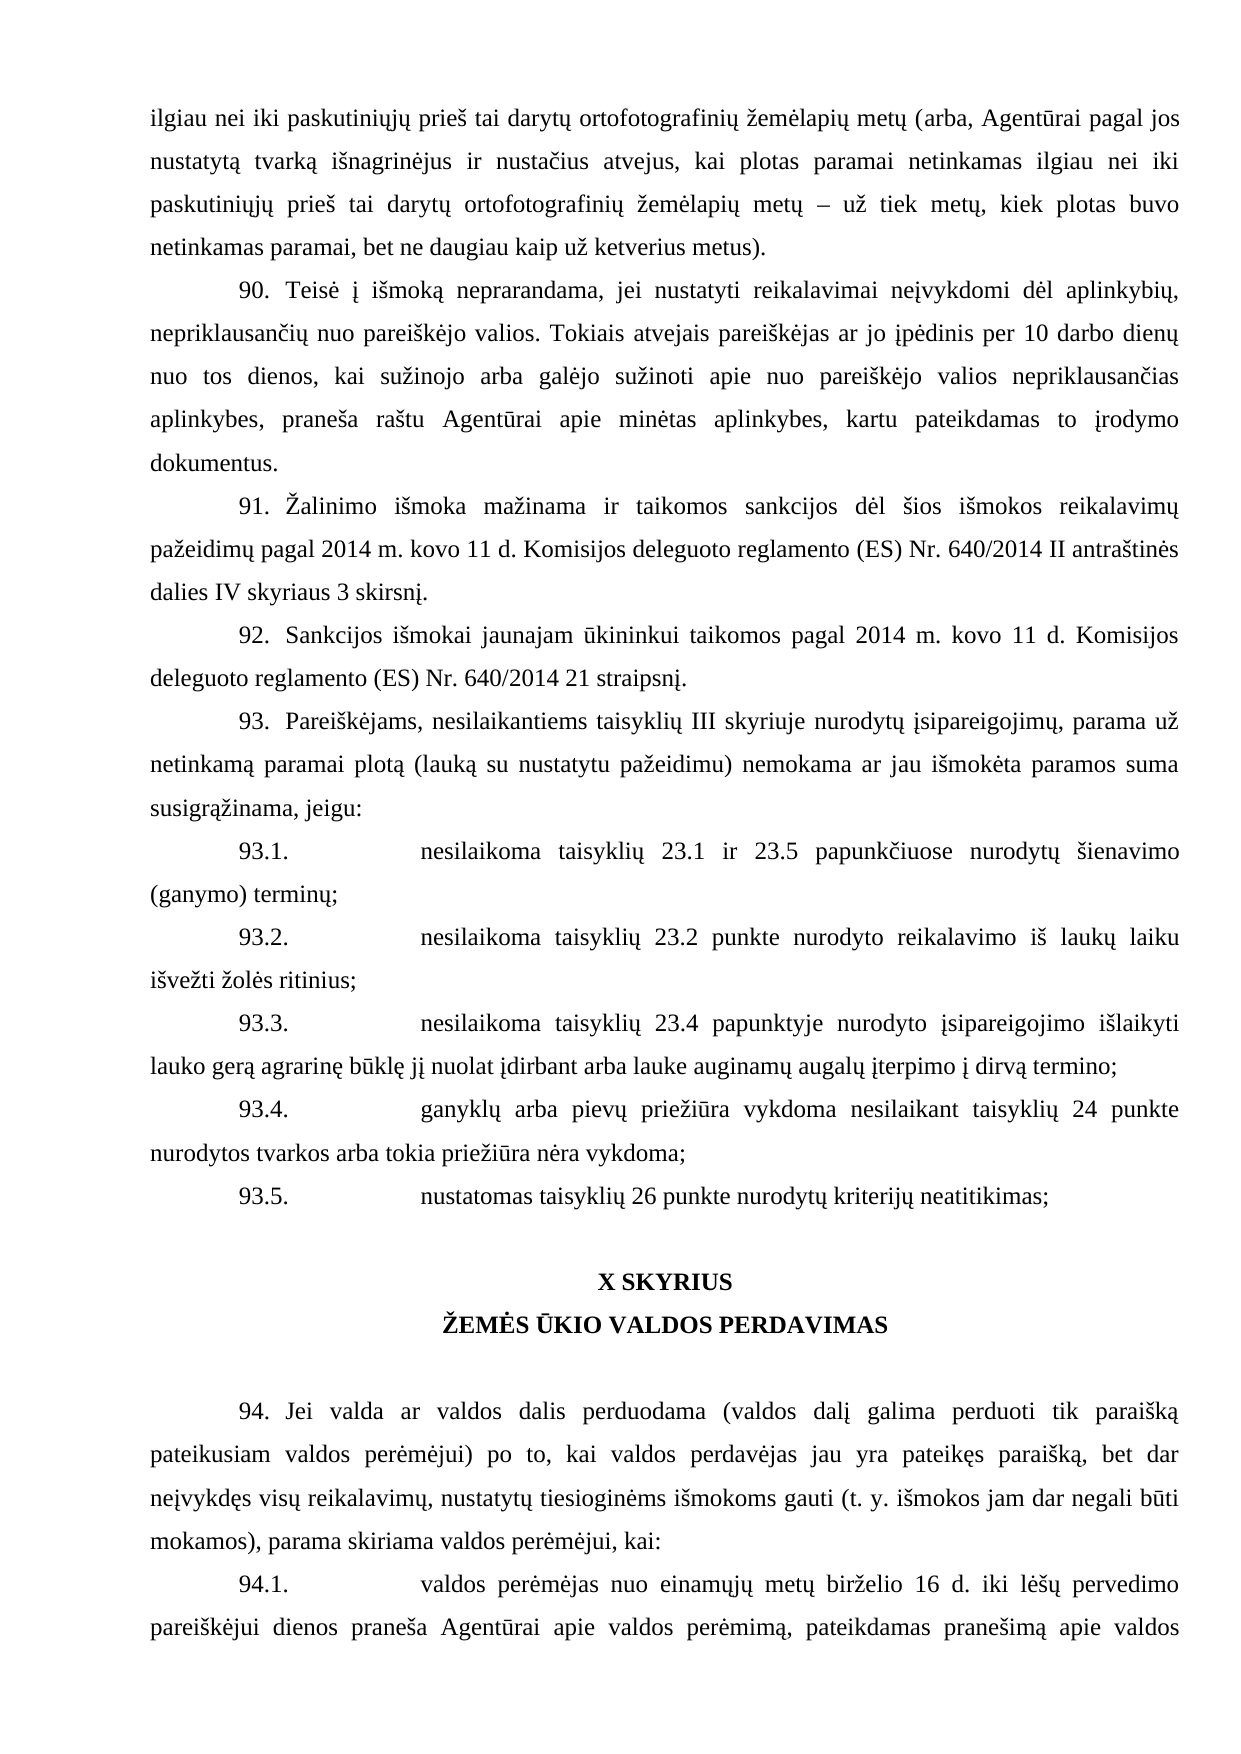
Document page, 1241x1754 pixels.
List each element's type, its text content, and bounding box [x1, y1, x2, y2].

text 93. Pareiškėjams, nesilaikantiems taisyklių III skyriuje nurodytų įsipareigojimų, parama už netinkamą paramai plotą (lauką su nustatytu pažeidimu) nemokama ar jau išmokėta paramos suma susigrąžinama, jeigu: [150, 706, 1180, 821]
text X SKYRIUS [150, 1267, 1180, 1296]
text 94. Jei valda ar valdos dalis perduodama (valdos dalį galima perduoti tik paraišką pateikusiam valdos perėmėjui) po to, kai valdos perdavėjas jau yra pateikęs paraišką, bet dar neįvykdęs visų reikalavimų, nustatytų tiesioginėms išmokoms gauti (t. y. išmokos jam dar negali būti mokamos), parama skiriama valdos perėmėjui, kai: [150, 1396, 1180, 1554]
text ŽEMĖS ŪKIO VALDOS PERDAVIMAS [150, 1310, 1180, 1339]
text 92. Sankcijos išmokai jaunajam ūkininkui taikomos pagal 2014 m. kovo 11 d. Komisijos deleguoto reglamento (ES) Nr. 640/2014 21 straipsnį. [150, 620, 1180, 692]
text 93.3. nesilaikoma taisyklių 23.4 papunktyje nurodyto įsipareigojimo išlaikyti lauko gerą agrarinę būklę jį nuolat įdirbant arba lauke auginamų augalų įterpimo į dirvą termino; [150, 1008, 1180, 1080]
text 93.1. nesilaikoma taisyklių 23.1 ir 23.5 papunkčiuose nurodytų šienavimo (ganymo) terminų; [150, 836, 1180, 908]
text 93.5. nustatomas taisyklių 26 punkte nurodytų kriterijų neatitikimas; [150, 1181, 1180, 1209]
text ilgiau nei iki paskutiniųjų prieš tai darytų ortofotografinių žemėlapių metų (arba, Agentūrai pagal jos nustatytą tvarką išnagrinėjus ir nustačius atvejus, kai plotas paramai netinkamas ilgiau nei iki paskutiniųjų prieš tai darytų ortofotografinių žemėlapių metų – už tiek metų, kiek plotas buvo netinkamas paramai, bet ne daugiau kaip už ketverius metus). [150, 103, 1180, 261]
text 90. Teisė į išmoką neprarandama, jei nustatyti reikalavimai neįvykdomi dėl aplinkybių, nepriklausančių nuo pareiškėjo valios. Tokiais atvejais pareiškėjas ar jo įpėdinis per 10 darbo dienų nuo tos dienos, kai sužinojo arba galėjo sužinoti apie nuo pareiškėjo valios nepriklausančias aplinkybes, praneša raštu Agentūrai apie minėtas aplinkybes, kartu pateikdamas to įrodymo dokumentus. [150, 275, 1180, 476]
text 93.2. nesilaikoma taisyklių 23.2 punkte nurodyto reikalavimo iš laukų laiku išvežti žolės ritinius; [150, 922, 1180, 994]
text 94.1. valdos perėmėjas nuo einamųjų metų birželio 16 d. iki lėšų pervedimo pareiškėjui dienos praneša Agentūrai apie valdos perėmimą, pateikdamas pranešimą apie valdos [150, 1569, 1180, 1641]
text 93.4. ganyklų arba pievų priežiūra vykdoma nesilaikant taisyklių 24 punkte nurodytos tvarkos arba tokia priežiūra nėra vykdoma; [150, 1094, 1180, 1166]
text 91. Žalinimo išmoka mažinama ir taikomos sankcijos dėl šios išmokos reikalavimų pažeidimų pagal 2014 m. kovo 11 d. Komisijos deleguoto reglamento (ES) Nr. 640/2014 II antraštinės dalies IV skyriaus 3 skirsnį. [150, 491, 1180, 606]
